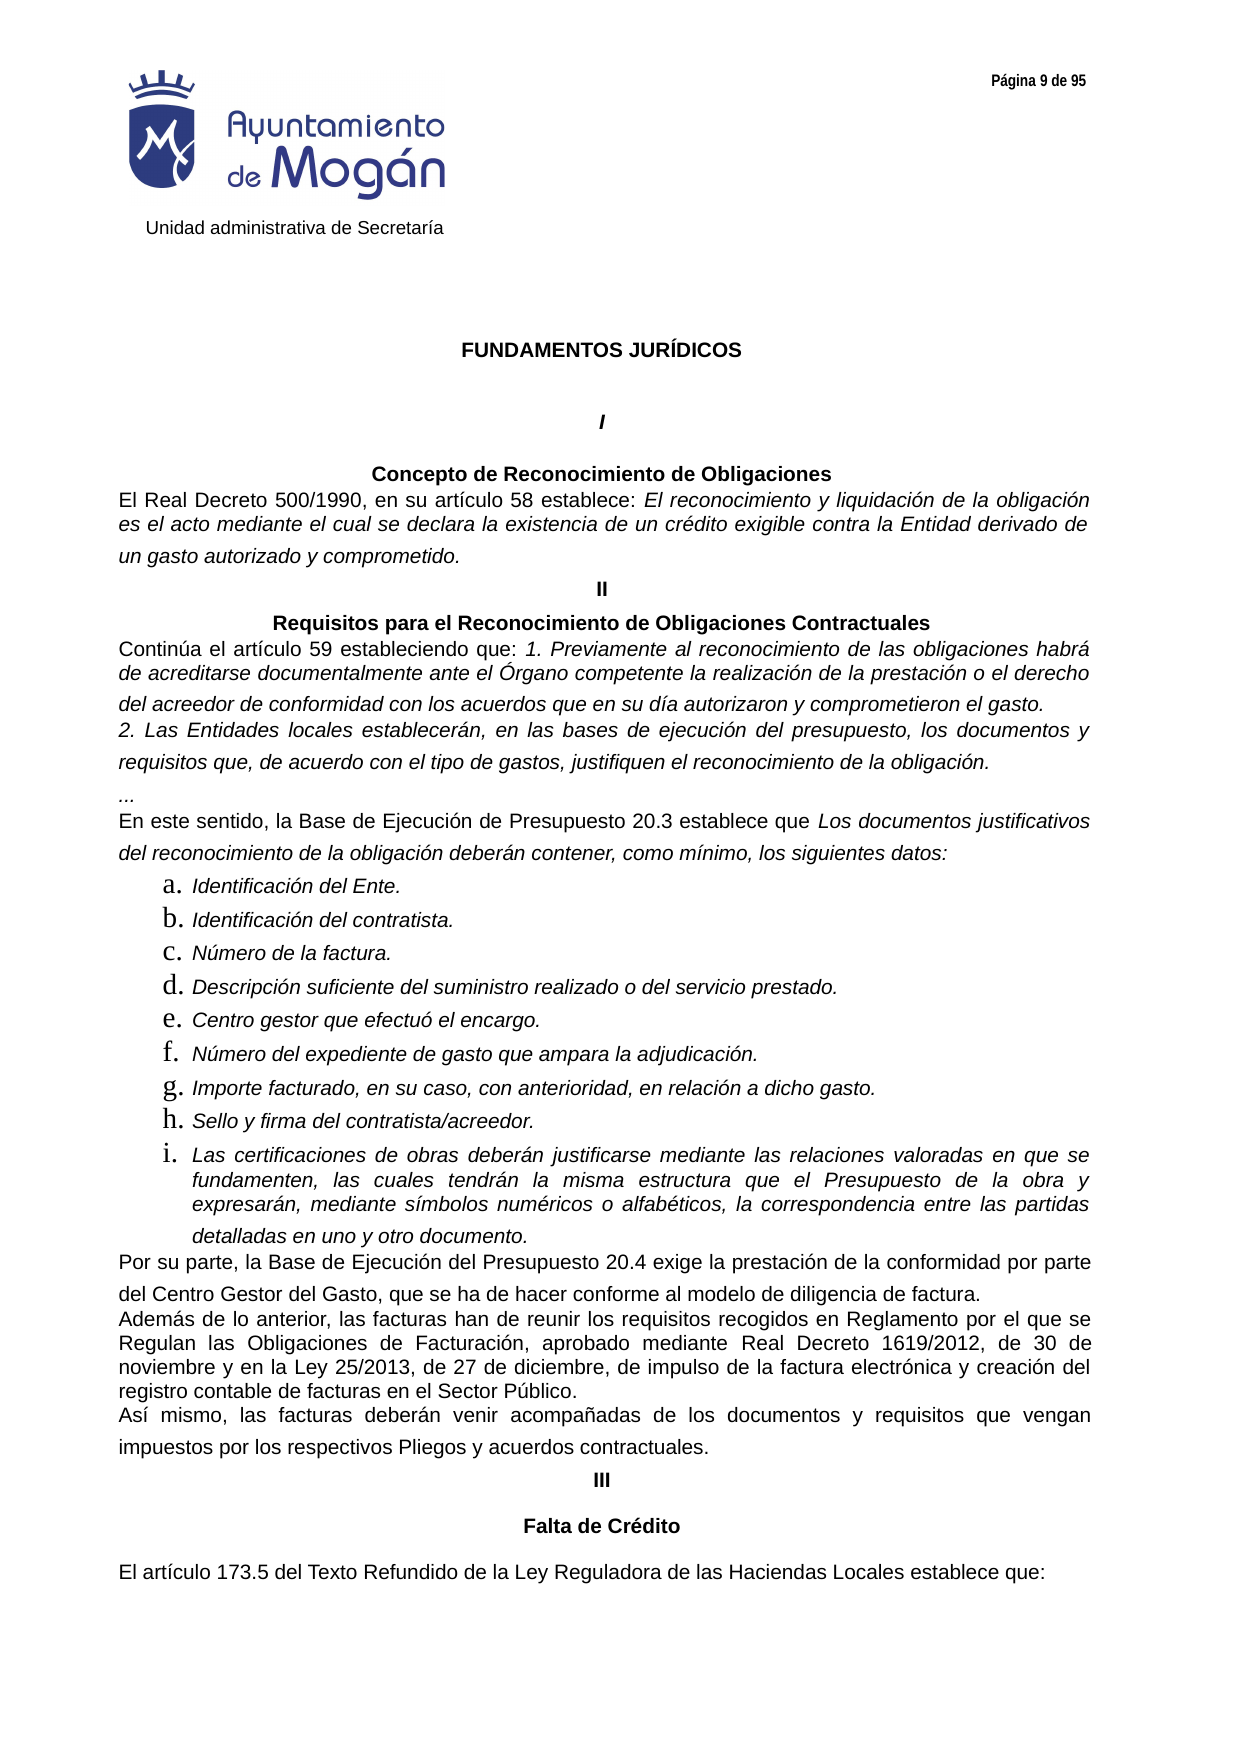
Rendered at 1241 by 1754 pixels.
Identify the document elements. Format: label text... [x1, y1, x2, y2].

list Descripción suficiente del suministro realizado o del servicio prestado. [162, 967, 1092, 1001]
picture [128, 70, 445, 206]
list Sello y firma del contratista/acreedor. [162, 1101, 1092, 1135]
text Además de lo anterior, las facturas han de reunir los requisitos recogidos en Reglamento por el que se Regulan las Obligaciones de Facturación, aprobado mediante Real Decreto 1619/2012, de 30 de noviembre y en la Ley 25/2013, de 27 de diciembre, de impulso de la factura electrónica y creación del registro contable de facturas en el Sector Público. [118, 1307, 1092, 1403]
list Importe facturado, en su caso, con anterioridad, en relación a dicho gasto. [162, 1068, 1092, 1101]
list Centro gestor que efectuó el encargo. [162, 1001, 1092, 1034]
text En este sentido, la Base de Ejecución de Presupuesto 20.3 establece que Los documentos justificativos del reconocimiento de la obligación deberán contener, como mínimo, los siguientes datos: [118, 809, 1092, 866]
text Falta de Crédito [118, 1506, 1092, 1540]
text II [118, 569, 1092, 603]
subtitle I [118, 402, 1092, 435]
text Continúa el artículo 59 estableciendo que: 1. Previamente al reconocimiento de las obligaciones habrá de acreditarse documentalmente ante el Órgano competente la realización de la prestación o el derecho del acreedor de conformidad con los acuerdos que en su día autorizaron y comprometieron el gasto. [118, 636, 1092, 718]
text El Real Decreto 500/1990, en su artículo 58 establece: El reconocimiento y liquidación de la obligación es el acto mediante el cual se declara la existencia de un crédito exigible contra la Entidad derivado de un gasto autorizado y comprometido. [118, 488, 1092, 569]
text Requisitos para el Reconocimiento de Obligaciones Contractuales [118, 603, 1092, 636]
list Número del expediente de gasto que ampara la adjudicación. [162, 1034, 1092, 1068]
text Concepto de Reconocimiento de Obligaciones [118, 454, 1092, 488]
text Así mismo, las facturas deberán venir acompañadas de los documentos y requisitos que vengan impuestos por los respectivos Pliegos y acuerdos contractuales. [118, 1403, 1092, 1461]
text El artículo 173.5 del Texto Refundido de la Ley Reguladora de las Haciendas Locales establece que: [118, 1552, 1092, 1586]
list Número de la factura. [162, 933, 1092, 967]
list Las certificaciones de obras deberán justificarse mediante las relaciones valoradas en que se fundamenten, las cuales tendrán la misma estructura que el Presupuesto de la obra y expresarán, mediante símbolos numéricos o alfabéticos, la correspondencia entre las partidas detalladas en uno y otro documento. [162, 1135, 1092, 1250]
text ... [118, 775, 1092, 809]
text FUNDAMENTOS JURÍDICOS [118, 331, 1092, 364]
list Identificación del Ente. [162, 866, 1092, 900]
list Identificación del contratista. [162, 900, 1092, 933]
text 2. Las Entidades locales establecerán, en las bases de ejecución del presupuesto, los documentos y requisitos que, de acuerdo con el tipo de gastos, justifiquen el reconocimiento de la obligación. [118, 718, 1092, 775]
text Por su parte, la Base de Ejecución del Presupuesto 20.4 exige la prestación de la conformidad por parte del Centro Gestor del Gasto, que se ha de hacer conforme al modelo de diligencia de factura. [118, 1250, 1092, 1307]
text III [118, 1461, 1092, 1494]
